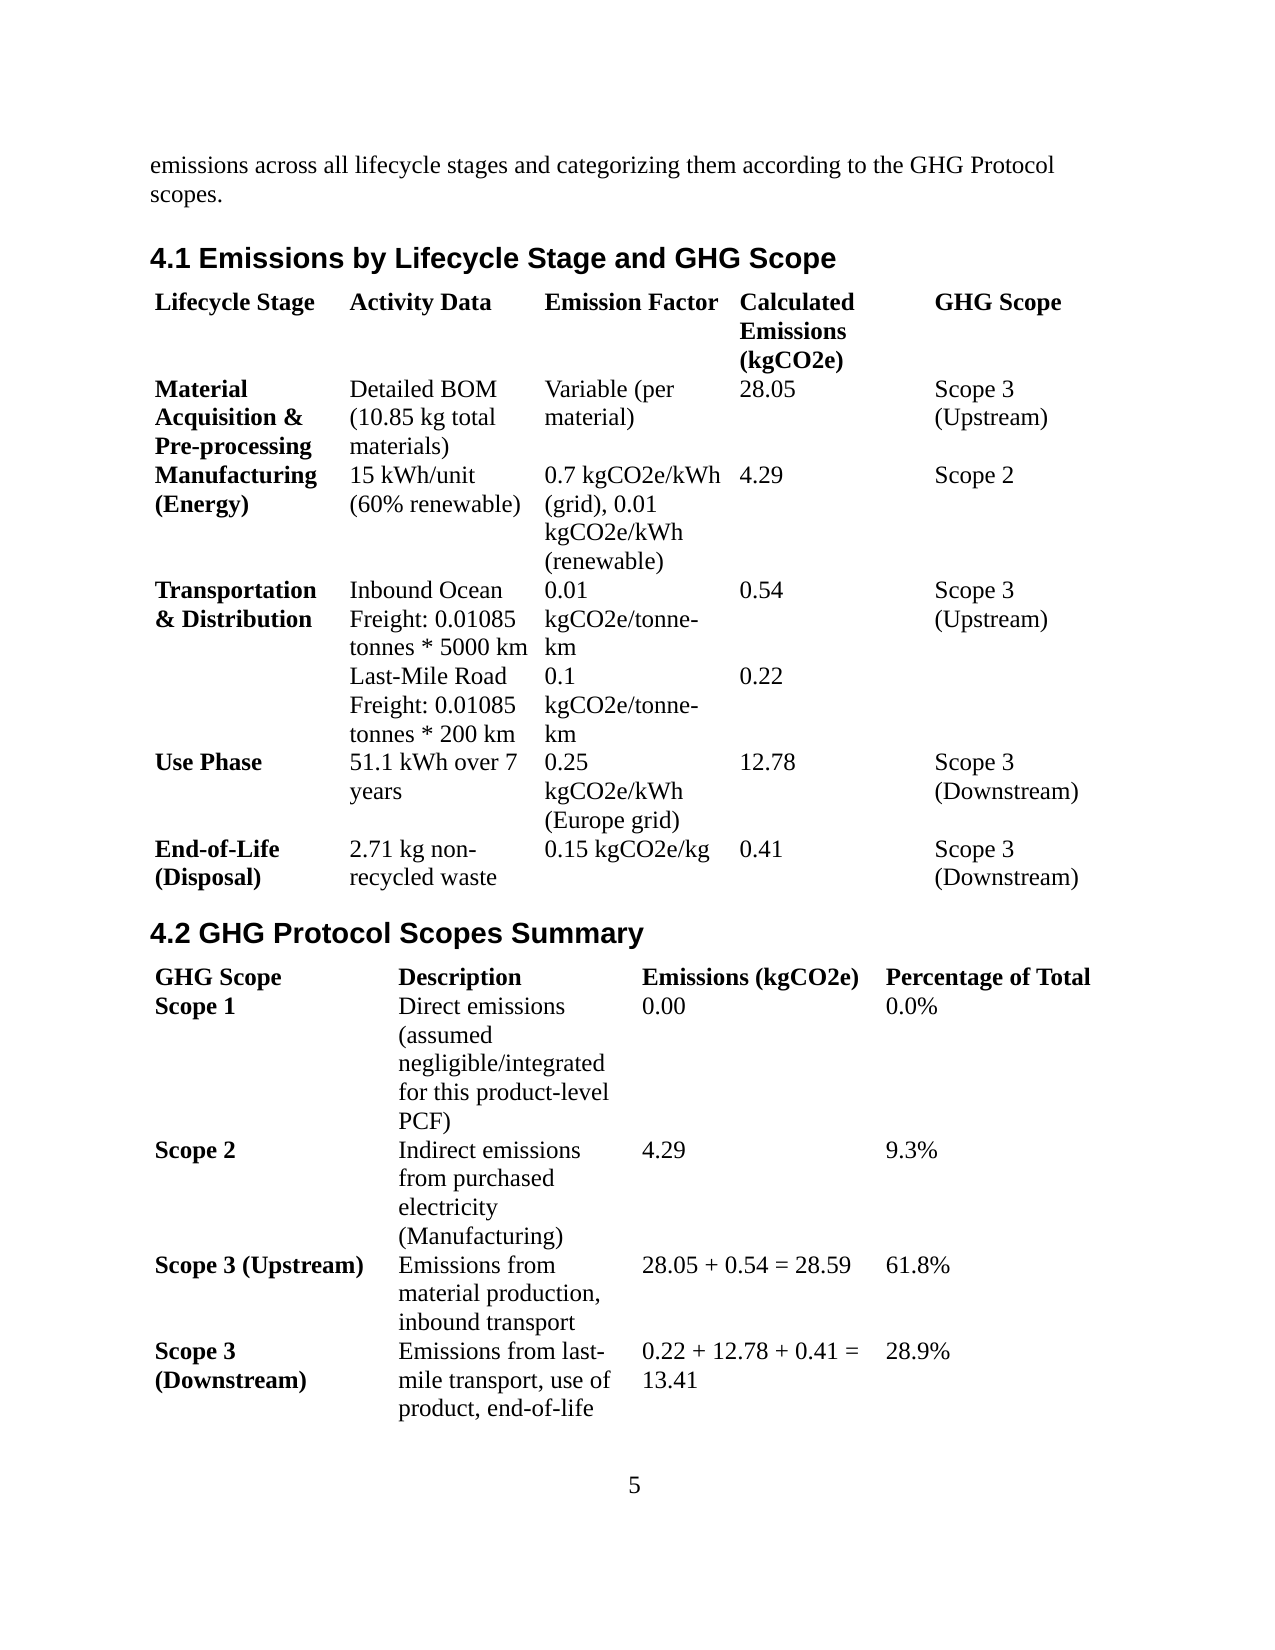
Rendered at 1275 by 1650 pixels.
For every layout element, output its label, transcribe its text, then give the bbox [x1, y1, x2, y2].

table_cell Variable (per material) [540, 374, 735, 460]
table_cell Scope 2 [930, 460, 1125, 575]
table_cell 15 kWh/unit (60% renewable) [345, 460, 540, 575]
table_cell 28.05 [735, 374, 930, 460]
table_cell Emissions from last-mile transport, use of product, end-of-life [394, 1336, 637, 1422]
table_cell Inbound Ocean Freight: 0.01085 tonnes * 5000 km [345, 575, 540, 661]
table_cell 0.22 [735, 661, 930, 747]
table_cell Scope 3 (Downstream) [930, 748, 1125, 834]
table_cell 61.8% [881, 1250, 1125, 1336]
table_cell 2.71 kg non-recycled waste [345, 834, 540, 891]
table_cell 0.0% [881, 991, 1125, 1135]
table_cell Scope 3 (Downstream) [930, 834, 1125, 891]
subtitle 4.1 Emissions by Lifecycle Stage and GHG Scope [150, 241, 1125, 275]
table_header GHG Scope [930, 288, 1125, 374]
table_cell 51.1 kWh over 7 years [345, 748, 540, 834]
table_cell 9.3% [881, 1135, 1125, 1250]
table_cell 0.7 kgCO2e/kWh (grid), 0.01 kgCO2e/kWh (renewable) [540, 460, 735, 575]
table_cell 0.15 kgCO2e/kg [540, 834, 735, 891]
table_cell Transportation & Distribution [150, 575, 345, 747]
table_cell Direct emissions (assumed negligible/integrated for this product-level PCF) [394, 991, 637, 1135]
table_header Emissions (kgCO2e) [638, 962, 881, 991]
table_cell 12.78 [735, 748, 930, 834]
table_cell Scope 2 [150, 1135, 394, 1250]
table_header Lifecycle Stage [150, 288, 345, 374]
table_header Calculated Emissions (kgCO2e) [735, 288, 930, 374]
table_header Percentage of Total [881, 962, 1125, 991]
subtitle 4.2 GHG Protocol Scopes Summary [150, 916, 1125, 950]
table_cell 0.41 [735, 834, 930, 891]
table_cell 28.9% [881, 1336, 1125, 1422]
table_header Emission Factor [540, 288, 735, 374]
table_cell Scope 3 (Upstream) [930, 374, 1125, 460]
table_cell 4.29 [735, 460, 930, 575]
table_cell Emissions from material production, inbound transport [394, 1250, 637, 1336]
table_cell End-of-Life (Disposal) [150, 834, 345, 891]
table_cell 0.25 kgCO2e/kWh (Europe grid) [540, 748, 735, 834]
table_cell Material Acquisition & Pre-processing [150, 374, 345, 460]
text emissions across all lifecycle stages and categorizing them according to the GHG Protocol scopes. [150, 150, 1125, 207]
table_cell 0.54 [735, 575, 930, 661]
table_cell Scope 3 (Upstream) [150, 1250, 394, 1336]
table_cell 4.29 [638, 1135, 881, 1250]
table_cell Scope 3 (Downstream) [150, 1336, 394, 1422]
table_cell Manufacturing (Energy) [150, 460, 345, 575]
table_cell Use Phase [150, 748, 345, 834]
table_cell Scope 1 [150, 991, 394, 1135]
table_header Activity Data [345, 288, 540, 374]
table_cell Detailed BOM (10.85 kg total materials) [345, 374, 540, 460]
table_cell 0.00 [638, 991, 881, 1135]
table_header Description [394, 962, 637, 991]
table_cell Indirect emissions from purchased electricity (Manufacturing) [394, 1135, 637, 1250]
table_cell Scope 3 (Upstream) [930, 575, 1125, 747]
table_header GHG Scope [150, 962, 394, 991]
table_cell 0.22 + 12.78 + 0.41 = 13.41 [638, 1336, 881, 1422]
table_cell Last-Mile Road Freight: 0.01085 tonnes * 200 km [345, 661, 540, 747]
table_cell 0.01 kgCO2e/tonne-km [540, 575, 735, 661]
table_cell 28.05 + 0.54 = 28.59 [638, 1250, 881, 1336]
table_cell 0.1 kgCO2e/tonne-km [540, 661, 735, 747]
